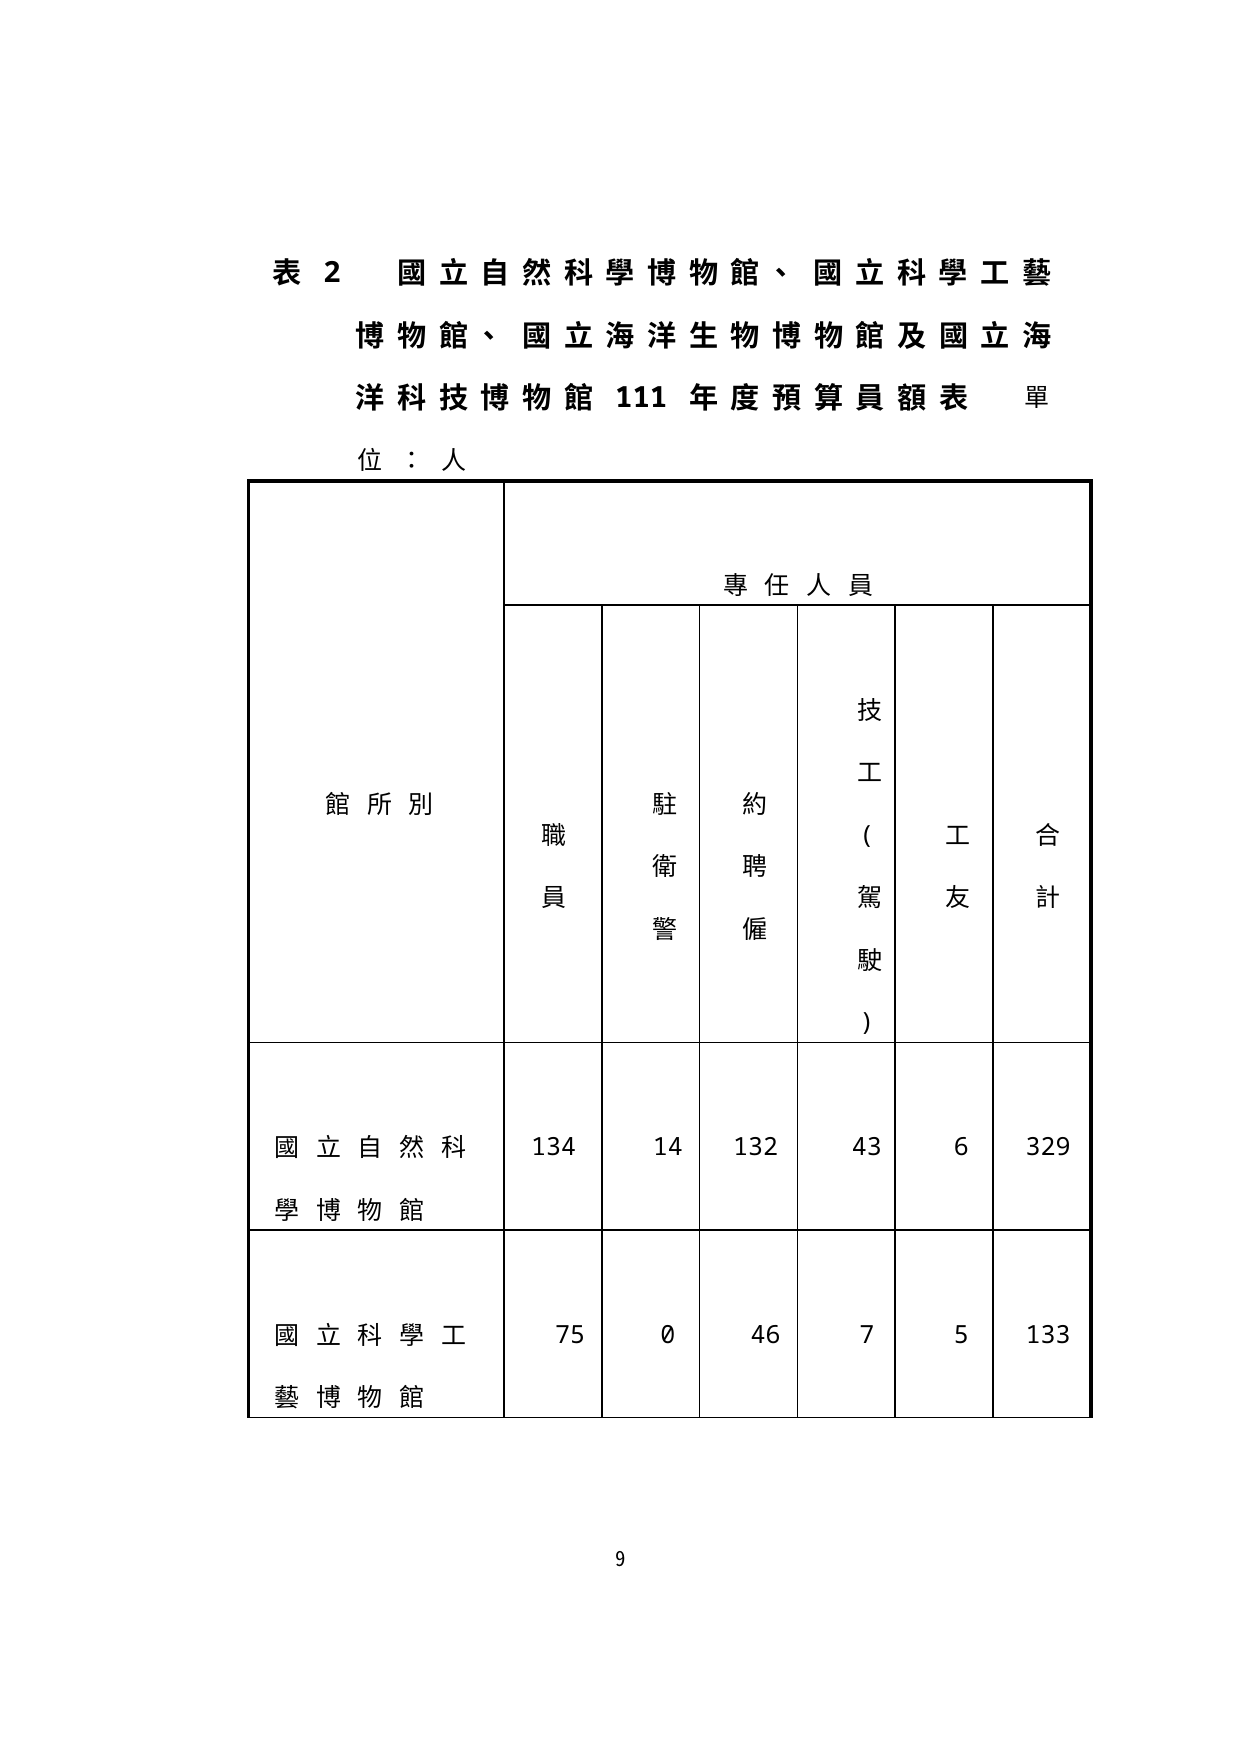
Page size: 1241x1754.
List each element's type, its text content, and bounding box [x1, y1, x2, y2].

table_cell 6 [896, 1043, 992, 1229]
table_cell 329 [994, 1043, 1089, 1229]
table_cell 14 [603, 1043, 699, 1229]
table_cell 5 [896, 1231, 992, 1417]
table_cell 合計 [994, 606, 1089, 1042]
table_cell 駐衛警 [603, 606, 699, 1042]
table_cell 132 [700, 1043, 797, 1229]
table_cell 134 [505, 1043, 601, 1229]
table_cell 75 [505, 1231, 601, 1417]
table_cell 43 [798, 1043, 894, 1229]
table_cell 133 [994, 1231, 1089, 1417]
table_cell 0 [603, 1231, 699, 1417]
table_cell 國立科學工藝博物館 [250, 1231, 503, 1417]
table_cell 約聘僱 [700, 606, 797, 1042]
table_cell 工友 [896, 606, 992, 1042]
table_cell 國立自然科學博物館 [250, 1043, 503, 1229]
table_header 館所別 [250, 483, 503, 1042]
table_cell 職員 [505, 606, 601, 1042]
table_header 專任人員 [505, 483, 1089, 604]
text 表2 國立自然科學博物館、國立科學工藝博物館、國立海洋生物博物館及國立海洋科技博物館111年度預算員額表 單位：人 [237, 229, 1058, 479]
table_cell 46 [700, 1231, 797, 1417]
table_cell 技工(駕駛) [798, 606, 894, 1042]
table_cell 7 [798, 1231, 894, 1417]
